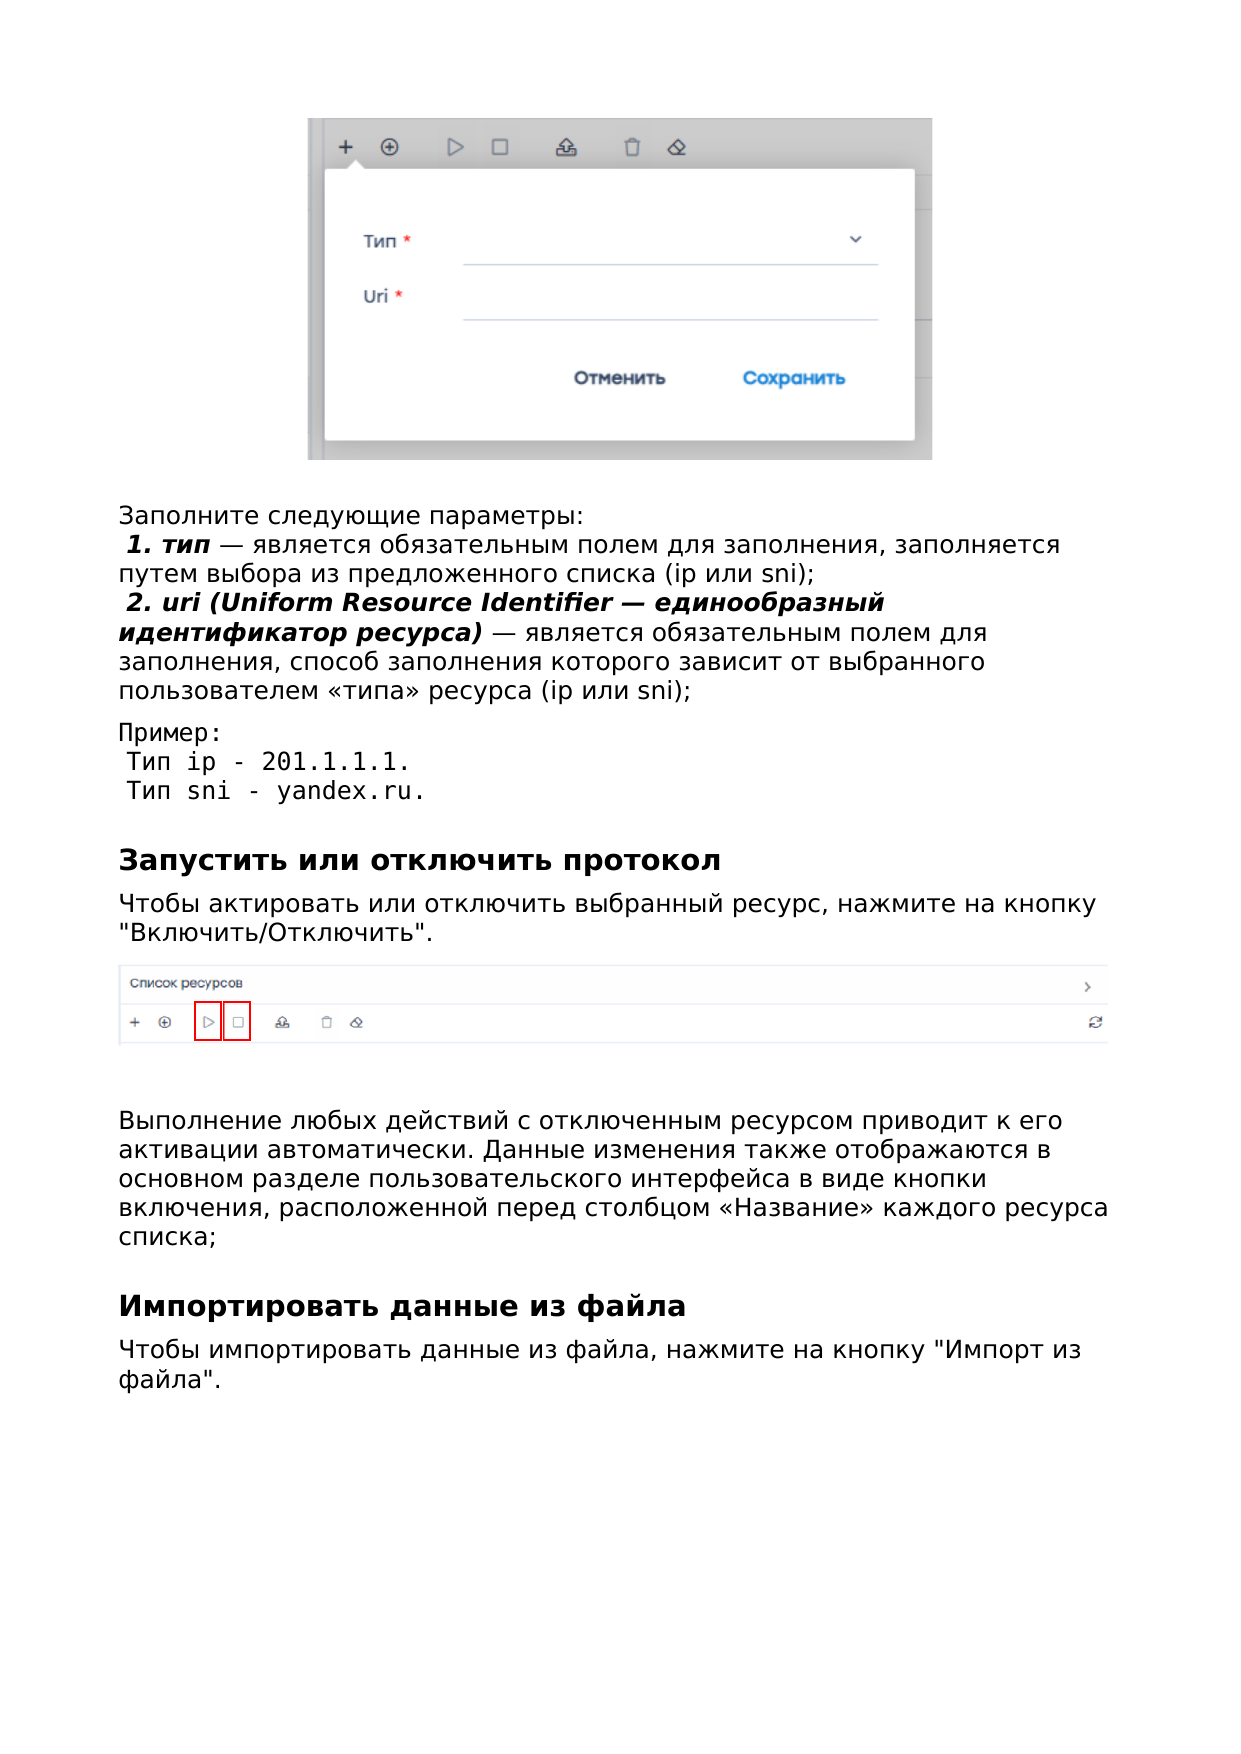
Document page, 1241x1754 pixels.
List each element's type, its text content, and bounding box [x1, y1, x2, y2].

picture [307, 118, 933, 460]
subtitle Импортировать данные из файла [118, 1289, 1122, 1323]
subtitle Запустить или отключить протокол [118, 843, 1122, 877]
text Чтобы актировать или отключить выбранный ресурс, нажмите на кнопку "Включить/Отключить". [118, 889, 1122, 948]
text Пример: Тип ip - 201.1.1.1. Тип sni - yandex.ru. [118, 718, 1122, 805]
text Чтобы импортировать данные из файла, нажмите на кнопку "Импорт из файла". [118, 1336, 1122, 1394]
text Выполнение любых действий с отключенным ресурсом приводит к его активации автоматически. Данные изменения также отображаются в основном разделе пользовательского интерфейса в виде кнопки включения, расположенной перед столбцом «Название» каждого ресурса списка; [118, 1106, 1122, 1252]
picture [118, 960, 1123, 1065]
text Заполните следующие параметры: 1. тип — является обязательным полем для заполнения, заполняется путем выбора из предложенного списка (ip или sni); 2. uri (Uniform Resource Identifier — единообразный идентификатор ресурса) — является обязательным полем для заполнения, способ заполнения которого зависит от выбранного пользователем «типа» ресурса (ip или sni); [118, 501, 1122, 705]
